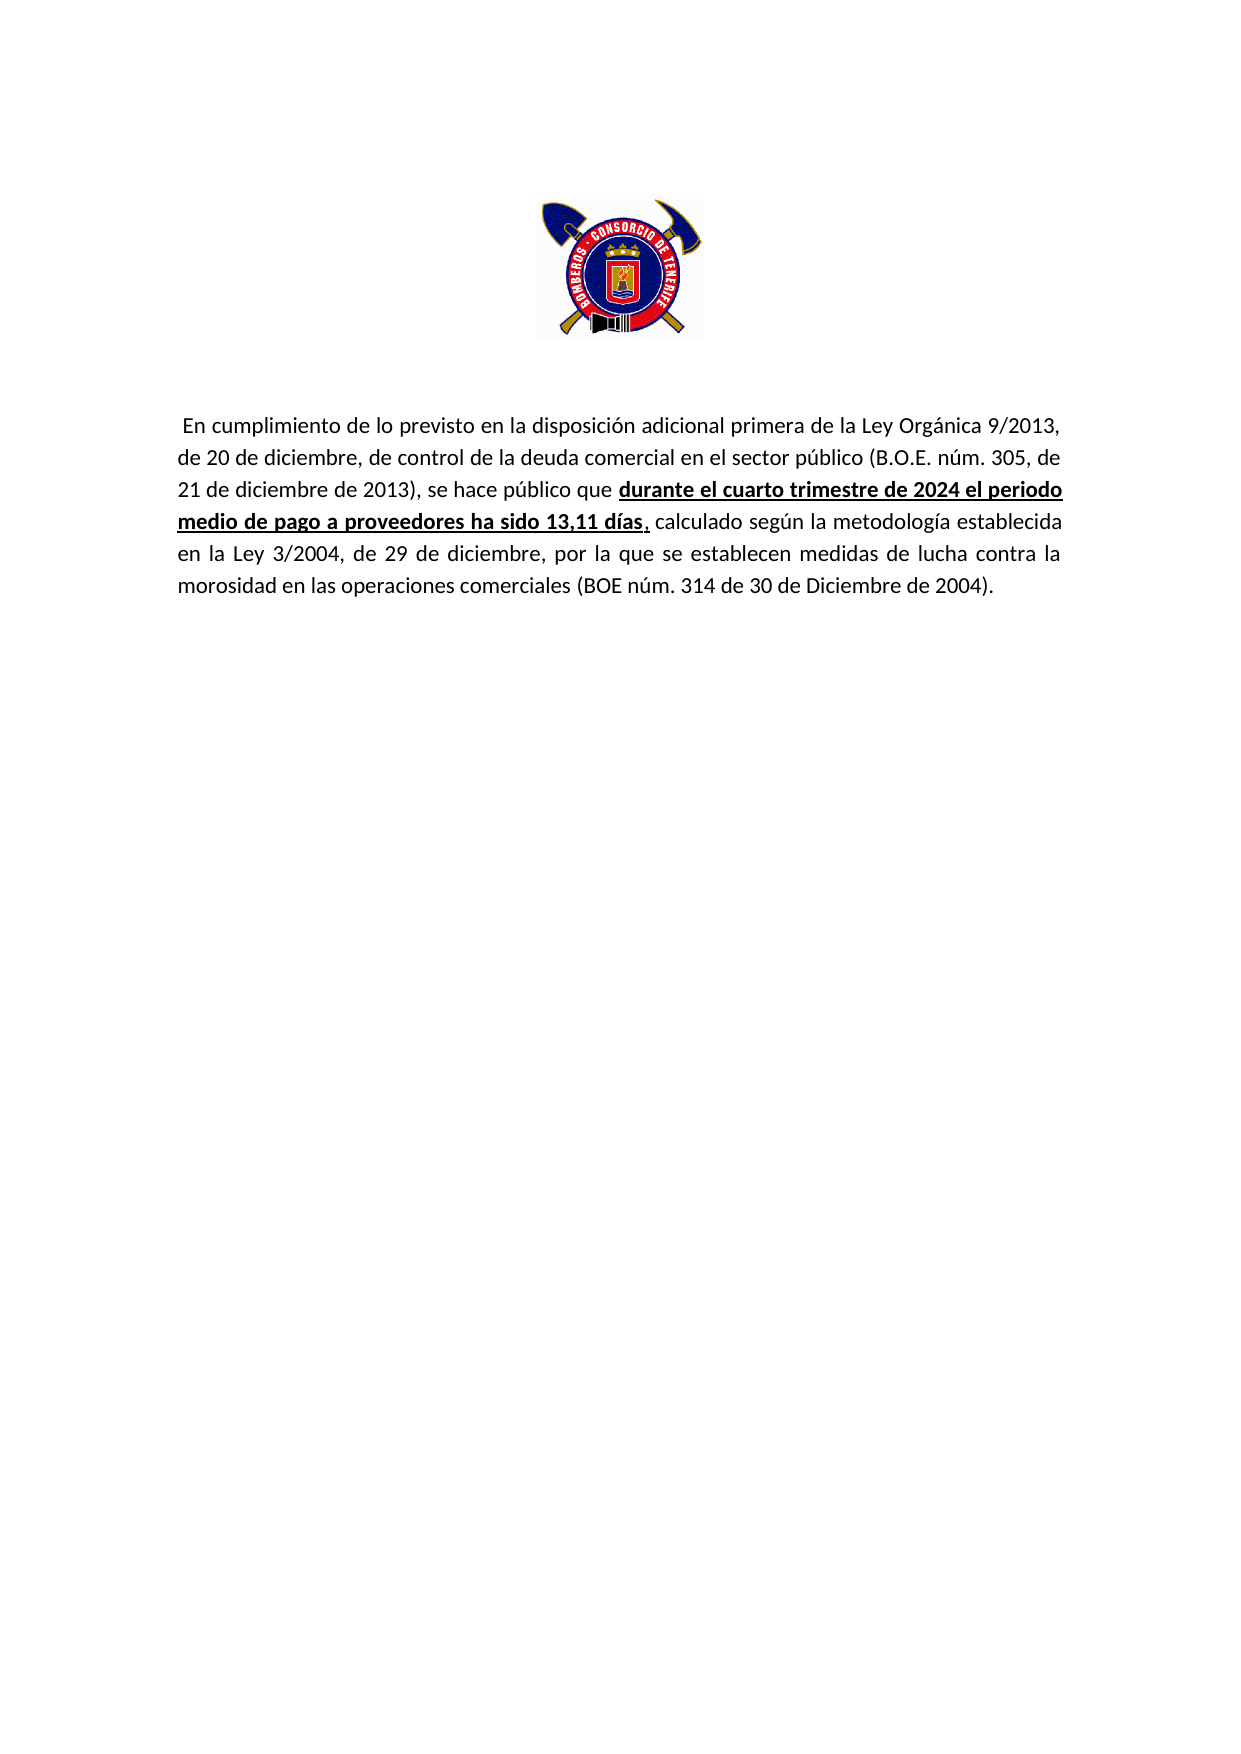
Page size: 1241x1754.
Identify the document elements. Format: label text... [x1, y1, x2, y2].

text En cumplimiento de lo previsto en la disposición adicional primera de la Ley Orgánica 9/2013, de 20 de diciembre, de control de la deuda comercial en el sector público (B.O.E. núm. 305, de 21 de diciembre de 2013), se hace público que durante el cuarto trimestre de 2024 el periodo medio de pago a proveedores ha sido 13,11 días, calculado según la metodología establecida en la Ley 3/2004, de 29 de diciembre, por la que se establecen medidas de lucha contra la morosidad en las operaciones comerciales (BOE núm. 314 de 30 de Diciembre de 2004). [177, 411, 1063, 600]
